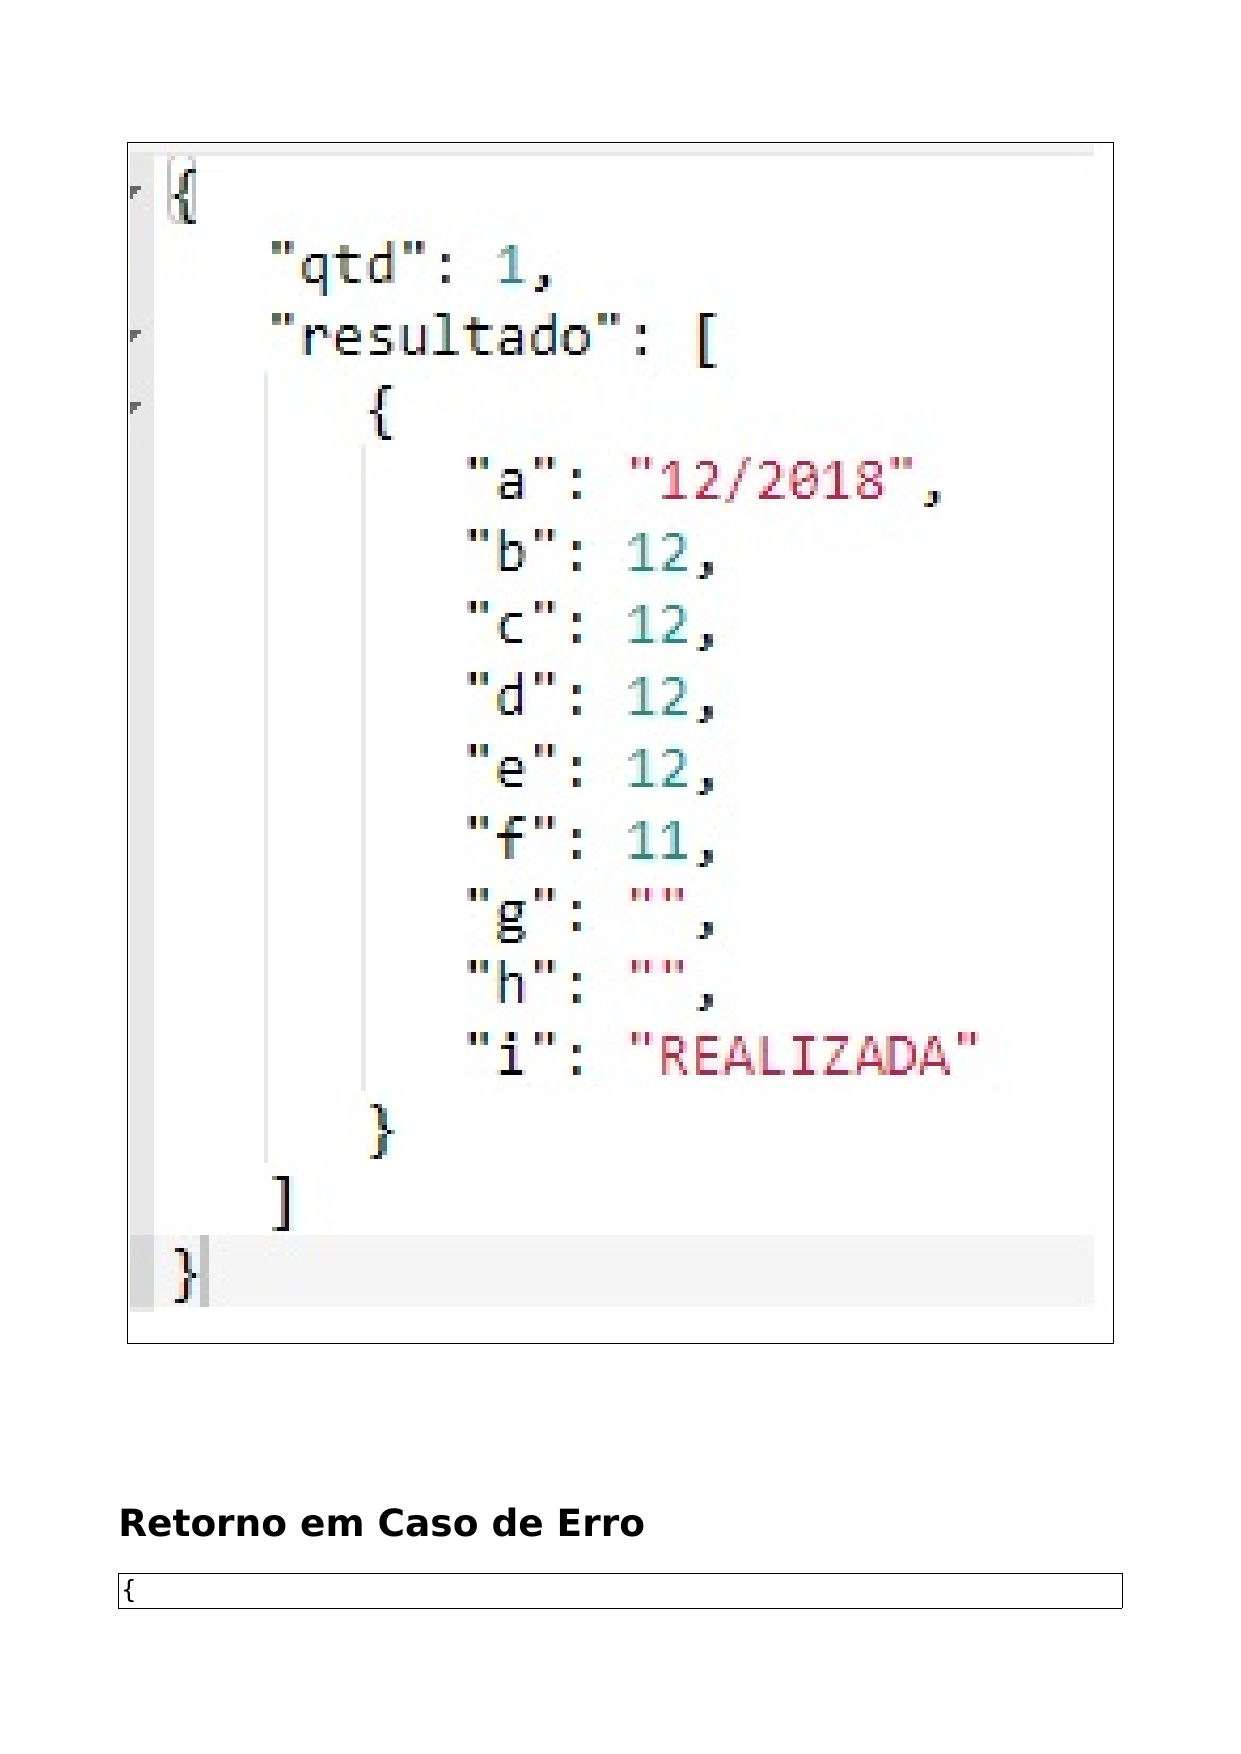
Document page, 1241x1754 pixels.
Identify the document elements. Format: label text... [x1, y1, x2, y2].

table_header [128, 143, 1113, 1343]
table_header { [119, 1574, 1122, 1608]
subtitle Retorno em Caso de Erro [118, 1502, 1122, 1545]
picture [129, 144, 1111, 1312]
